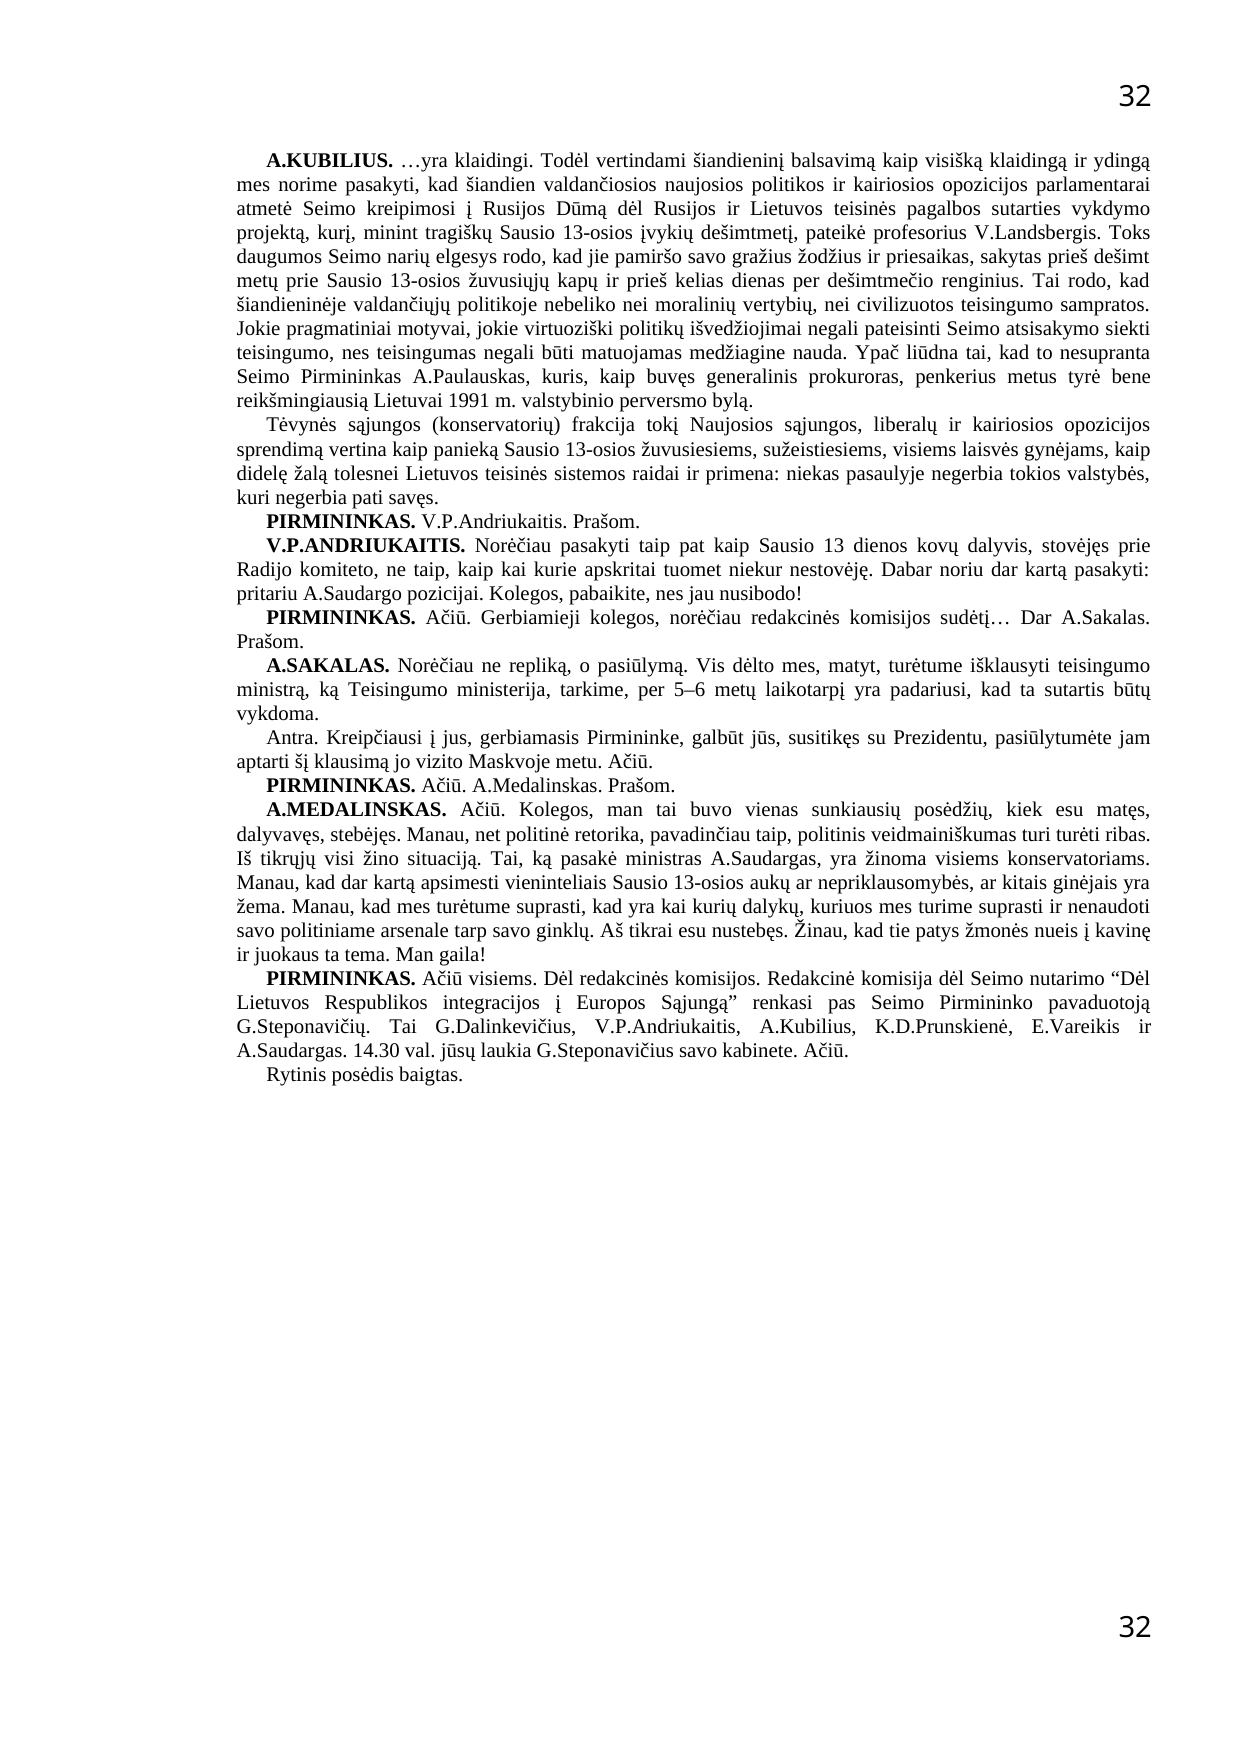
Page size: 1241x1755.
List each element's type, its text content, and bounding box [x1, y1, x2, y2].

text Rytinis posėdis baigtas. [236, 1062, 1152, 1086]
text Tėvynės sąjungos (konservatorių) frakcija tokį Naujosios sąjungos, liberalų ir kairiosios opozicijos sprendimą vertina kaip panieką Sausio 13-osios žuvusiesiems, sužeistiesiems, visiems laisvės gynėjams, kaip didelę žalą tolesnei Lietuvos teisinės sistemos raidai ir primena: niekas pasaulyje negerbia tokios valstybės, kuri negerbia pati savęs. [236, 412, 1152, 509]
text A.SAKALAS. Norėčiau ne repliką, o pasiūlymą. Vis dėlto mes, matyt, turėtume išklausyti teisingumo ministrą, ką Teisingumo ministerija, tarkime, per 5–6 metų laikotarpį yra padariusi, kad ta sutartis būtų vykdoma. [236, 653, 1152, 725]
text Antra. Kreipčiausi į jus, gerbiamasis Pirmininke, galbūt jūs, susitikęs su Prezidentu, pasiūlytumėte jam aptarti šį klausimą jo vizito Maskvoje metu. Ačiū. [236, 725, 1152, 773]
text A.KUBILIUS. …yra klaidingi. Todėl vertindami šiandieninį balsavimą kaip visišką klaidingą ir ydingą mes norime pasakyti, kad šiandien valdančiosios naujosios politikos ir kairiosios opozicijos parlamentarai atmetė Seimo kreipimosi į Rusijos Dūmą dėl Rusijos ir Lietuvos teisinės pagalbos sutarties vykdymo projektą, kurį, minint tragiškų Sausio 13-osios įvykių dešimtmetį, pateikė profesorius V.Landsbergis. Toks daugumos Seimo narių elgesys rodo, kad jie pamiršo savo gražius žodžius ir priesaikas, sakytas prieš dešimt metų prie Sausio 13-osios žuvusiųjų kapų ir prieš kelias dienas per dešimtmečio renginius. Tai rodo, kad šiandieninėje valdančiųjų politikoje nebeliko nei moralinių vertybių, nei civilizuotos teisingumo sampratos. Jokie pragmatiniai motyvai, jokie virtuoziški politikų išvedžiojimai negali pateisinti Seimo atsisakymo siekti teisingumo, nes teisingumas negali būti matuojamas medžiagine nauda. Ypač liūdna tai, kad to nesupranta Seimo Pirmininkas A.Paulauskas, kuris, kaip buvęs generalinis prokuroras, penkerius metus tyrė bene reikšmingiausią Lietuvai 1991 m. valstybinio perversmo bylą. [236, 148, 1152, 412]
text PIRMININKAS. V.P.Andriukaitis. Prašom. [236, 509, 1152, 533]
text PIRMININKAS. Ačiū. Gerbiamieji kolegos, norėčiau redakcinės komisijos sudėtį… Dar A.Sakalas. Prašom. [236, 605, 1152, 653]
text A.MEDALINSKAS. Ačiū. Kolegos, man tai buvo vienas sunkiausių posėdžių, kiek esu matęs, dalyvavęs, stebėjęs. Manau, net politinė retorika, pavadinčiau taip, politinis veidmainiškumas turi turėti ribas. Iš tikrųjų visi žino situaciją. Tai, ką pasakė ministras A.Saudargas, yra žinoma visiems konservatoriams. Manau, kad dar kartą apsimesti vieninteliais Sausio 13-osios aukų ar nepriklausomybės, ar kitais ginėjais yra žema. Manau, kad mes turėtume suprasti, kad yra kai kurių dalykų, kuriuos mes turime suprasti ir nenaudoti savo politiniame arsenale tarp savo ginklų. Aš tikrai esu nustebęs. Žinau, kad tie patys žmonės nueis į kavinę ir juokaus ta tema. Man gaila! [236, 797, 1152, 966]
text V.P.ANDRIUKAITIS. Norėčiau pasakyti taip pat kaip Sausio 13 dienos kovų dalyvis, stovėjęs prie Radijo komiteto, ne taip, kaip kai kurie apskritai tuomet niekur nestovėję. Dabar noriu dar kartą pasakyti: pritariu A.Saudargo pozicijai. Kolegos, pabaikite, nes jau nusibodo! [236, 533, 1152, 605]
text PIRMININKAS. Ačiū visiems. Dėl redakcinės komisijos. Redakcinė komisija dėl Seimo nutarimo “Dėl Lietuvos Respublikos integracijos į Europos Sąjungą” renkasi pas Seimo Pirmininko pavaduotoją G.Steponavičių. Tai G.Dalinkevičius, V.P.Andriukaitis, A.Kubilius, K.D.Prunskienė, E.Vareikis ir A.Saudargas. 14.30 val. jūsų laukia G.Steponavičius savo kabinete. Ačiū. [236, 966, 1152, 1062]
text PIRMININKAS. Ačiū. A.Medalinskas. Prašom. [236, 773, 1152, 797]
